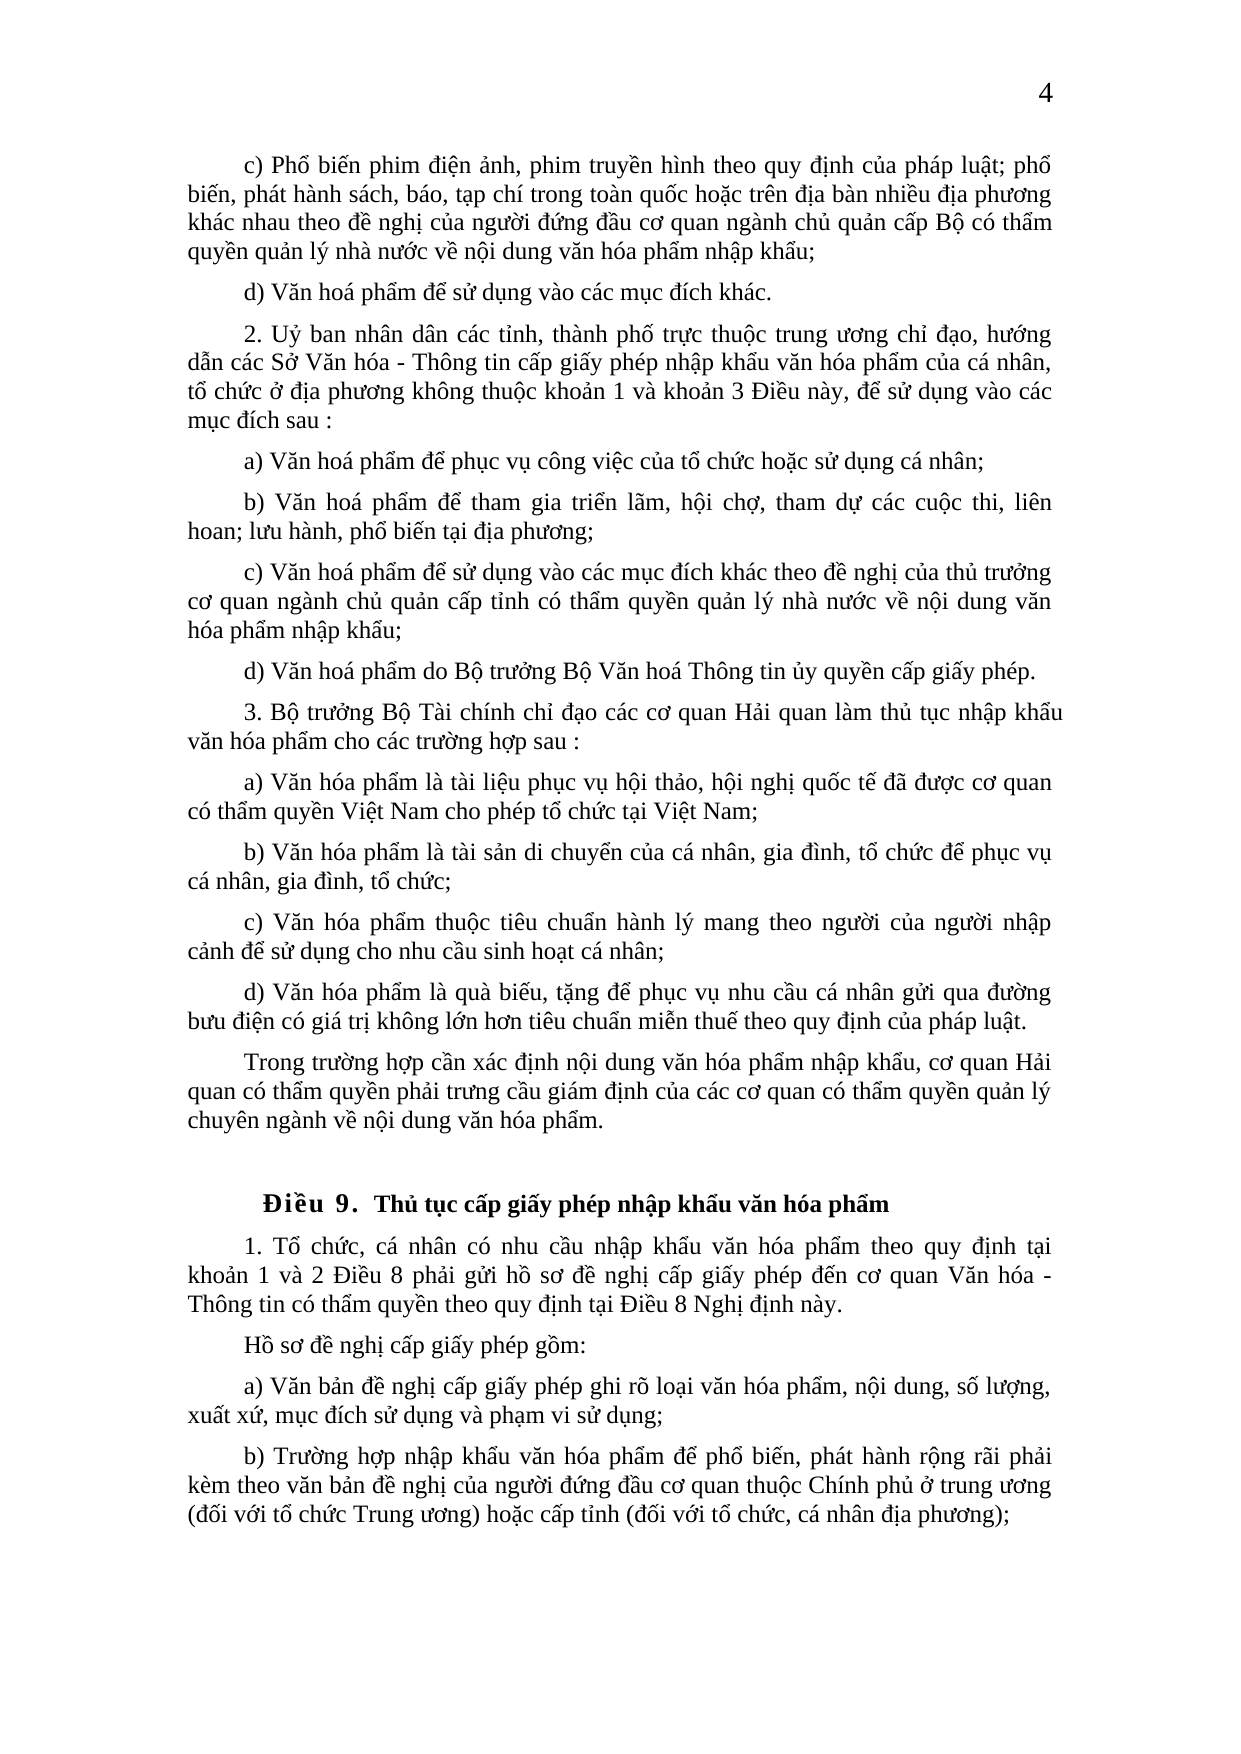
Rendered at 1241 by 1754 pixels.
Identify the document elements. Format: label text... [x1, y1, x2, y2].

text a) Văn hóa phẩm là tài liệu phục vụ hội thảo, hội nghị quốc tế đã được cơ quan có thẩm quyền Việt Nam cho phép tổ chức tại Việt Nam; [187, 767, 1053, 825]
text Điều 9. Thủ tục cấp giấy phép nhập khẩu văn hóa phẩm [187, 1187, 1053, 1219]
text d) Văn hóa phẩm là quà biếu, tặng để phục vụ nhu cầu cá nhân gửi qua đường bưu điện có giá trị không lớn hơn tiêu chuẩn miễn thuế theo quy định của pháp luật. [187, 977, 1053, 1035]
text b) Trường hợp nhập khẩu văn hóa phẩm để phổ biến, phát hành rộng rãi phải kèm theo văn bản đề nghị của người đứng đầu cơ quan thuộc Chính phủ ở trung ương (đối với tổ chức Trung ương) hoặc cấp tỉnh (đối với tổ chức, cá nhân địa phương); [187, 1441, 1053, 1527]
text d) Văn hoá phẩm do Bộ trưởng Bộ Văn hoá Thông tin ủy quyền cấp giấy phép. [187, 656, 1053, 685]
text c) Phổ biến phim điện ảnh, phim truyền hình theo quy định của pháp luật; phổ biến, phát hành sách, báo, tạp chí trong toàn quốc hoặc trên địa bàn nhiều địa phương khác nhau theo đề nghị của người đứng đầu cơ quan ngành chủ quản cấp Bộ có thẩm quyền quản lý nhà nước về nội dung văn hóa phẩm nhập khẩu; [187, 150, 1053, 265]
text c) Văn hóa phẩm thuộc tiêu chuẩn hành lý mang theo người của người nhập cảnh để sử dụng cho nhu cầu sinh hoạt cá nhân; [187, 907, 1053, 965]
text b) Văn hóa phẩm là tài sản di chuyển của cá nhân, gia đình, tổ chức để phục vụ cá nhân, gia đình, tổ chức; [187, 837, 1053, 895]
text b) Văn hoá phẩm để tham gia triển lãm, hội chợ, tham dự các cuộc thi, liên hoan; lưu hành, phổ biến tại địa phương; [187, 487, 1053, 545]
text 1. Tổ chức, cá nhân có nhu cầu nhập khẩu văn hóa phẩm theo quy định tại khoản 1 và 2 Điều 8 phải gửi hồ sơ đề nghị cấp giấy phép đến cơ quan Văn hóa - Thông tin có thẩm quyền theo quy định tại Điều 8 Nghị định này. [187, 1231, 1053, 1317]
text Trong trường hợp cần xác định nội dung văn hóa phẩm nhập khẩu, cơ quan Hải quan có thẩm quyền phải trưng cầu giám định của các cơ quan có thẩm quyền quản lý chuyên ngành về nội dung văn hóa phẩm. [187, 1047, 1053, 1134]
text 3. Bộ trưởng Bộ Tài chính chỉ đạo các cơ quan Hải quan làm thủ tục nhập khẩu văn hóa phẩm cho các trường hợp sau : [187, 697, 1065, 755]
text c) Văn hoá phẩm để sử dụng vào các mục đích khác theo đề nghị của thủ trưởng cơ quan ngành chủ quản cấp tỉnh có thẩm quyền quản lý nhà nước về nội dung văn hóa phẩm nhập khẩu; [187, 557, 1053, 644]
text a) Văn hoá phẩm để phục vụ công việc của tổ chức hoặc sử dụng cá nhân; [187, 446, 1053, 475]
text 2. Uỷ ban nhân dân các tỉnh, thành phố trực thuộc trung ương chỉ đạo, hướng dẫn các Sở Văn hóa - Thông tin cấp giấy phép nhập khẩu văn hóa phẩm của cá nhân, tổ chức ở địa phương không thuộc khoản 1 và khoản 3 Điều này, để sử dụng vào các mục đích sau : [187, 319, 1053, 434]
text a) Văn bản đề nghị cấp giấy phép ghi rõ loại văn hóa phẩm, nội dung, số lượng, xuất xứ, mục đích sử dụng và phạm vi sử dụng; [187, 1371, 1053, 1429]
text d) Văn hoá phẩm để sử dụng vào các mục đích khác. [187, 277, 1053, 306]
text Hồ sơ đề nghị cấp giấy phép gồm: [187, 1330, 1053, 1359]
